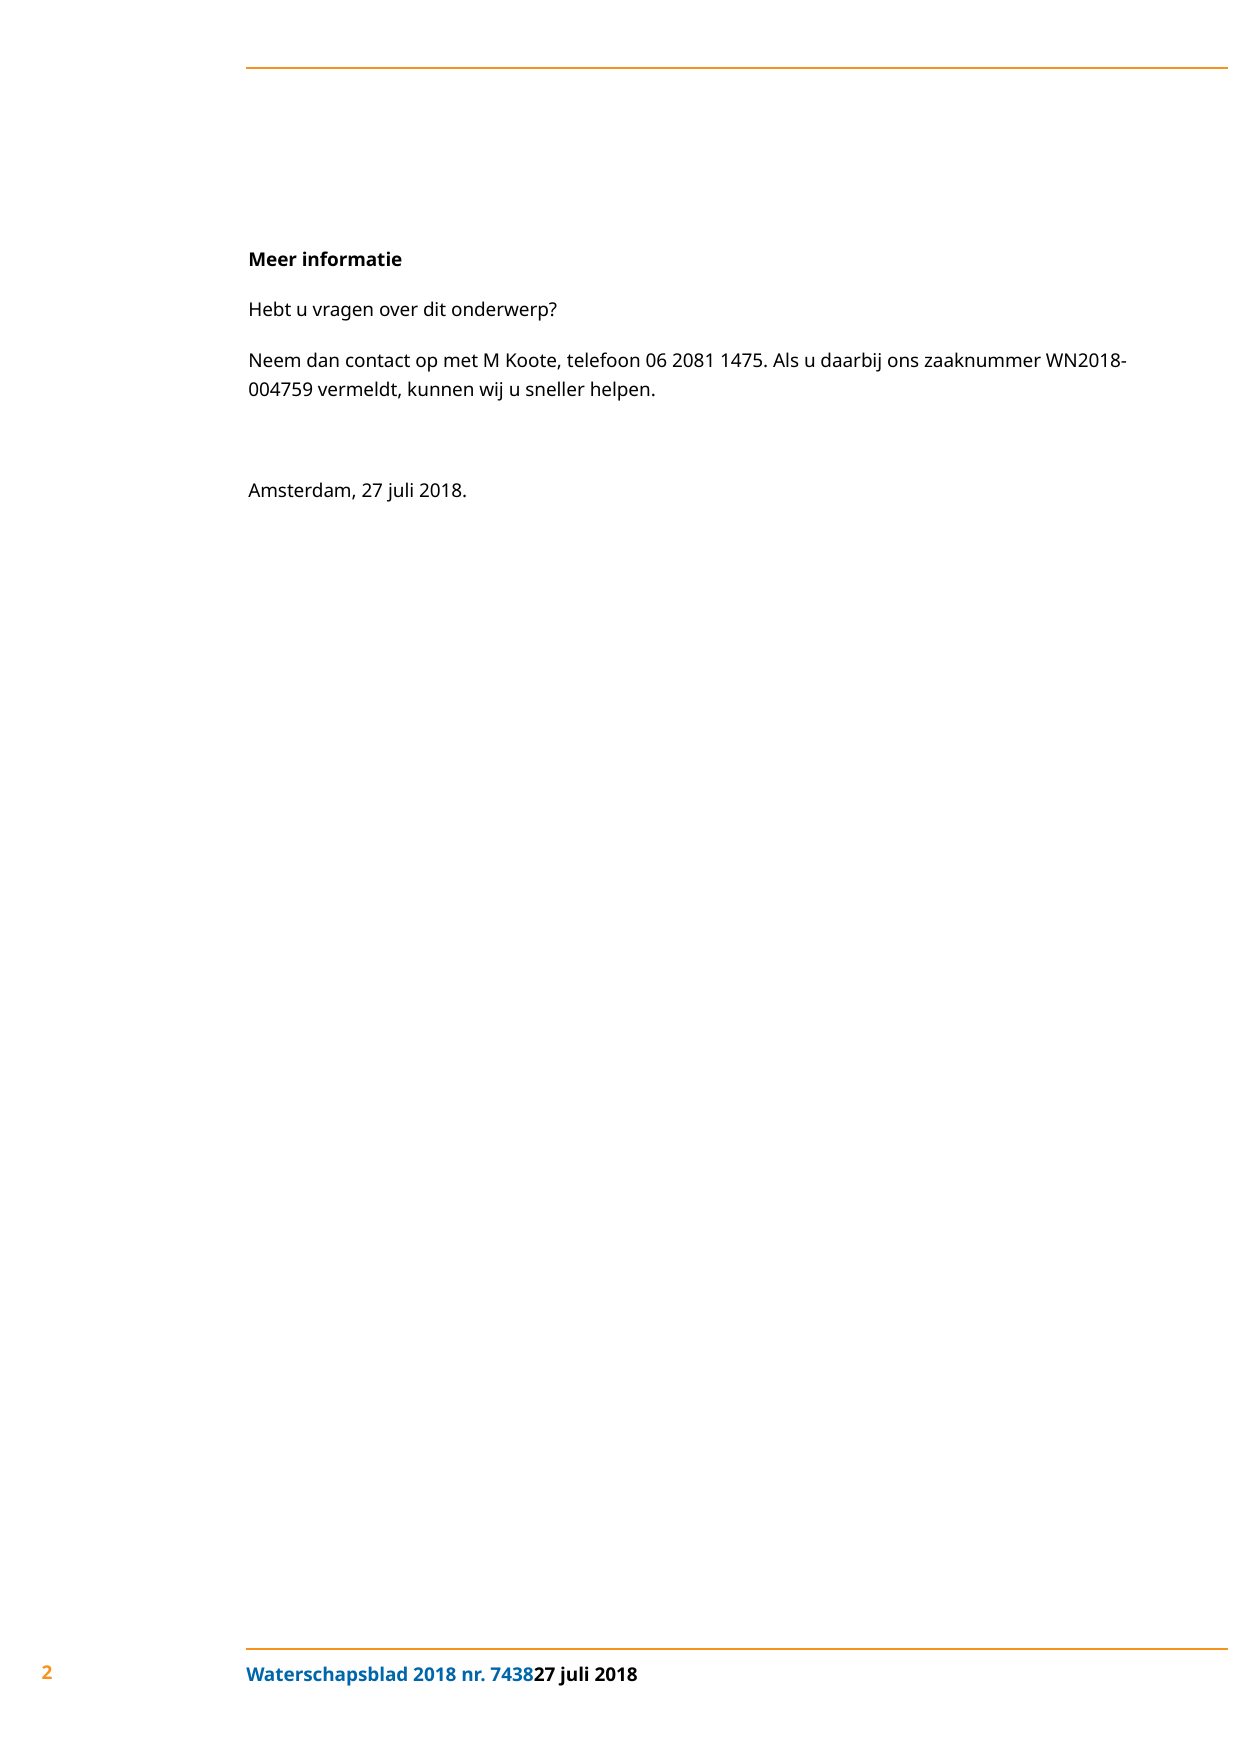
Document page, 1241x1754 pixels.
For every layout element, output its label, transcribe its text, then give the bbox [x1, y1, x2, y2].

picture [41, 47, 231, 172]
text Neem dan contact op met M Koote, telefoon 06 2081 1475. Als u daarbij ons zaaknummer WN2018-004759 vermeldt, kunnen wij u sneller helpen. [248, 347, 1152, 402]
text Hebt u vragen over dit onderwerp? [248, 296, 1152, 322]
text Amsterdam, 27 juli 2018. [248, 477, 1152, 503]
text Meer informatie [248, 246, 1152, 272]
